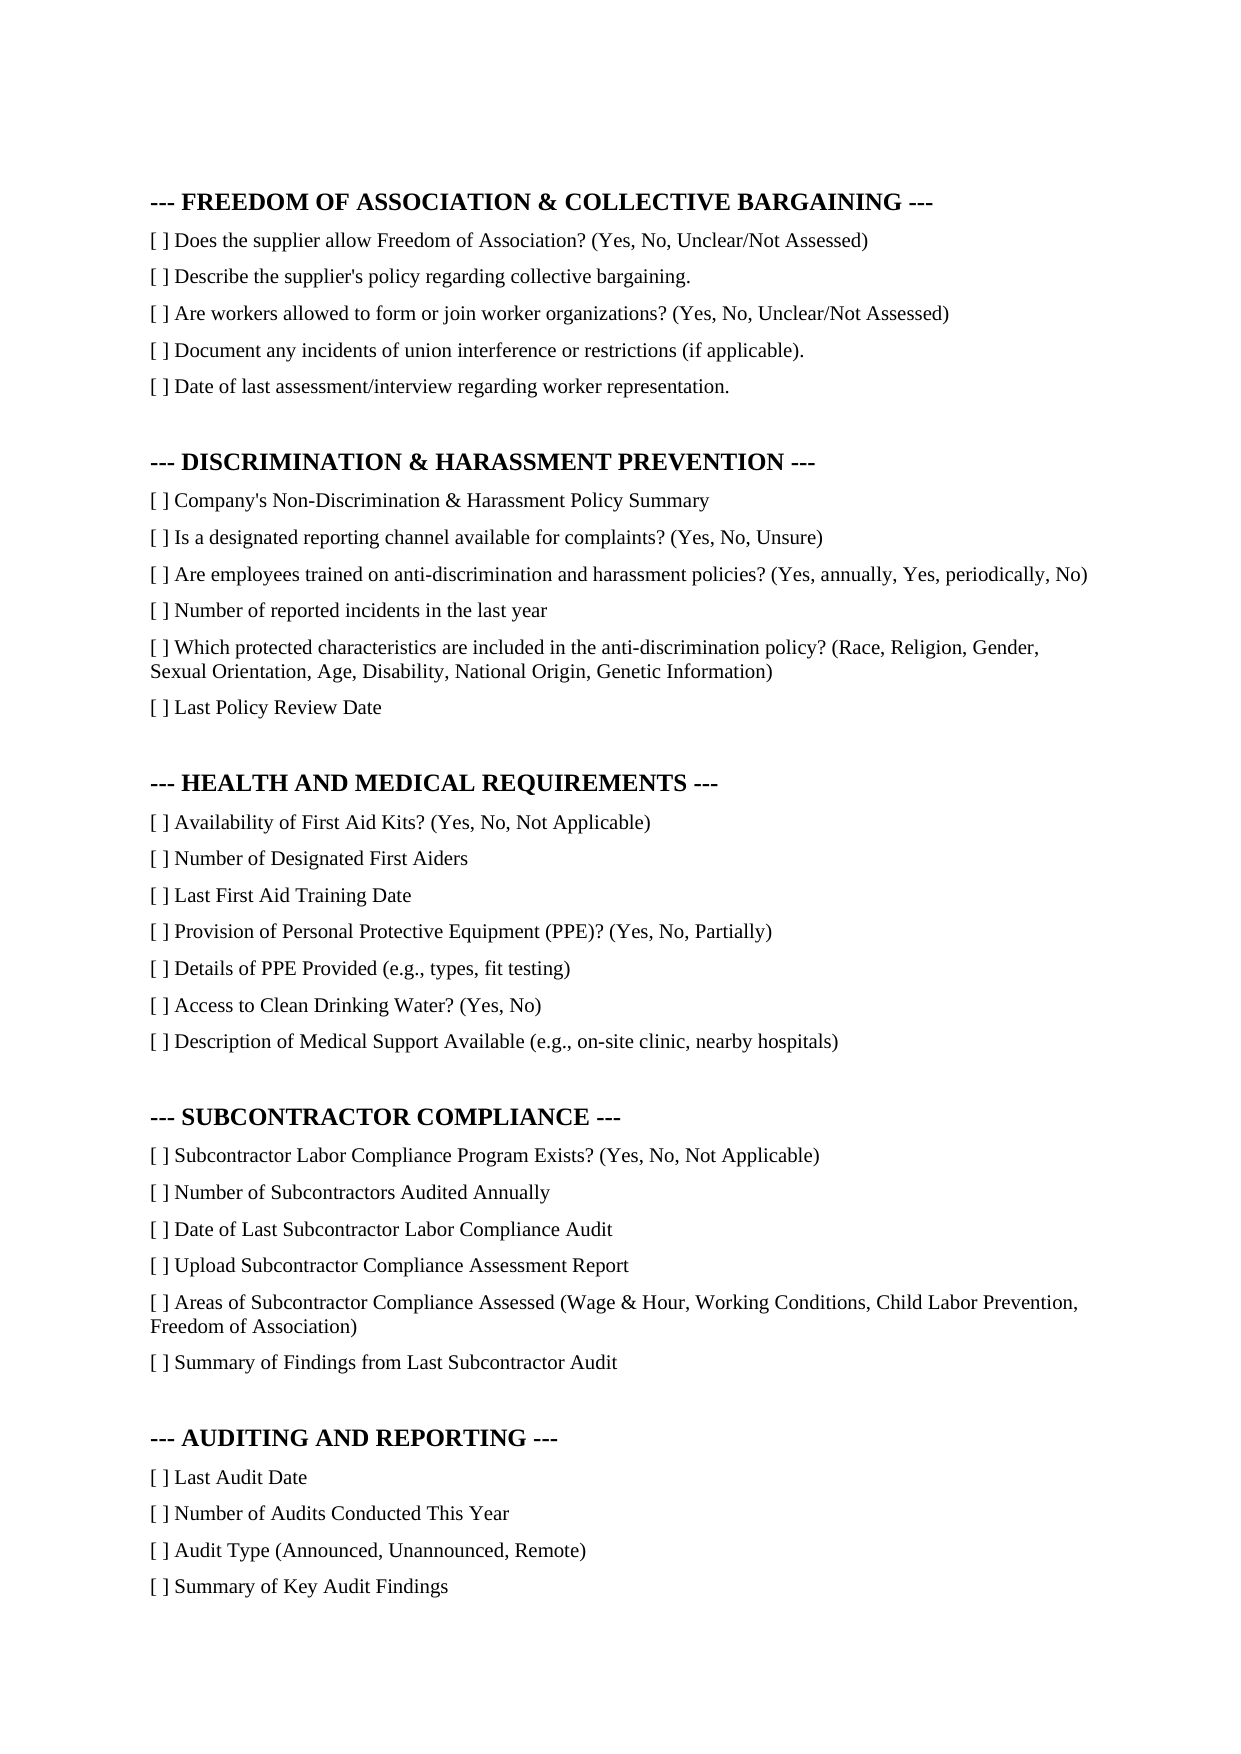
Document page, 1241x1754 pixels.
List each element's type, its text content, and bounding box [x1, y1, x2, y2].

text [ ] Last First Aid Training Date [150, 883, 1090, 907]
text [ ] Is a designated reporting channel available for complaints? (Yes, No, Unsure) [150, 525, 1090, 549]
text [ ] Availability of First Aid Kits? (Yes, No, Not Applicable) [150, 810, 1090, 834]
text [ ] Company's Non-Discrimination & Harassment Policy Summary [150, 488, 1090, 512]
text [ ] Areas of Subcontractor Compliance Assessed (Wage & Hour, Working Conditions, Child Labor Prevention, Freedom of Association) [150, 1290, 1090, 1338]
text [ ] Last Policy Review Date [150, 695, 1090, 719]
text [ ] Number of Audits Conducted This Year [150, 1501, 1090, 1525]
text [ ] Subcontractor Labor Compliance Program Exists? (Yes, No, Not Applicable) [150, 1143, 1090, 1167]
text --- DISCRIMINATION & HARASSMENT PREVENTION --- [150, 447, 1090, 476]
text --- SUBCONTRACTOR COMPLIANCE --- [150, 1102, 1090, 1131]
text [ ] Upload Subcontractor Compliance Assessment Report [150, 1253, 1090, 1277]
text [ ] Does the supplier allow Freedom of Association? (Yes, No, Unclear/Not Assessed) [150, 228, 1090, 252]
text [ ] Number of reported incidents in the last year [150, 598, 1090, 622]
text --- AUDITING AND REPORTING --- [150, 1423, 1090, 1452]
text --- FREEDOM OF ASSOCIATION & COLLECTIVE BARGAINING --- [150, 187, 1090, 215]
text --- HEALTH AND MEDICAL REQUIREMENTS --- [150, 768, 1090, 797]
text [ ] Number of Subcontractors Audited Annually [150, 1180, 1090, 1204]
text [ ] Summary of Findings from Last Subcontractor Audit [150, 1350, 1090, 1374]
text [ ] Which protected characteristics are included in the anti-discrimination policy? (Race, Religion, Gender, Sexual Orientation, Age, Disability, National Origin, Genetic Information) [150, 635, 1090, 683]
text [ ] Date of last assessment/interview regarding worker representation. [150, 374, 1090, 398]
text [ ] Describe the supplier's policy regarding collective bargaining. [150, 264, 1090, 288]
text [ ] Number of Designated First Aiders [150, 846, 1090, 870]
text [ ] Are workers allowed to form or join worker organizations? (Yes, No, Unclear/Not Assessed) [150, 301, 1090, 325]
text [ ] Document any incidents of union interference or restrictions (if applicable). [150, 337, 1090, 362]
text [ ] Date of Last Subcontractor Labor Compliance Audit [150, 1217, 1090, 1241]
text [ ] Are employees trained on anti-discrimination and harassment policies? (Yes, annually, Yes, periodically, No) [150, 562, 1090, 586]
text [ ] Audit Type (Announced, Unannounced, Remote) [150, 1538, 1090, 1562]
text [ ] Last Audit Date [150, 1465, 1090, 1489]
text [ ] Access to Clean Drinking Water? (Yes, No) [150, 992, 1090, 1017]
text [ ] Details of PPE Provided (e.g., types, fit testing) [150, 956, 1090, 980]
text [ ] Provision of Personal Protective Equipment (PPE)? (Yes, No, Partially) [150, 919, 1090, 943]
text [ ] Description of Medical Support Available (e.g., on-site clinic, nearby hospitals) [150, 1029, 1090, 1053]
text [ ] Summary of Key Audit Findings [150, 1574, 1090, 1598]
